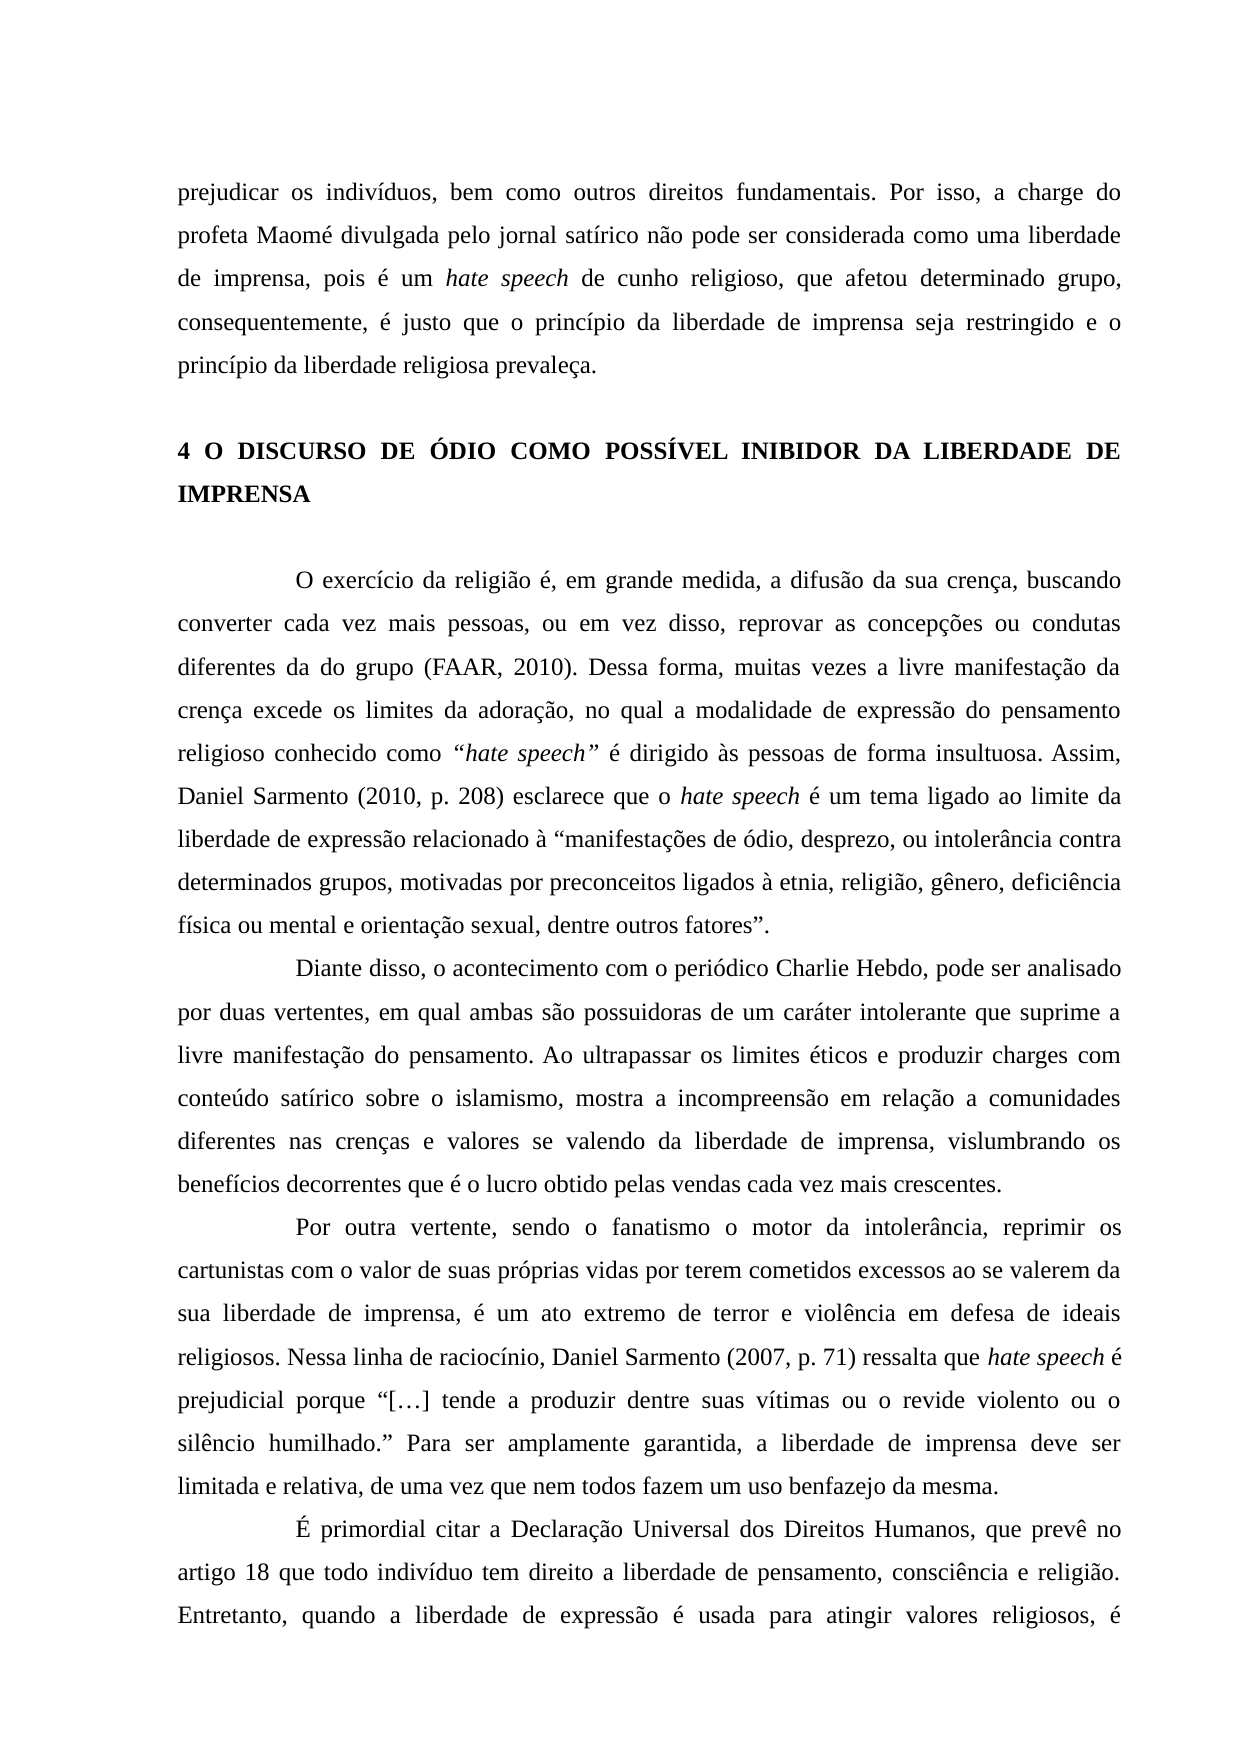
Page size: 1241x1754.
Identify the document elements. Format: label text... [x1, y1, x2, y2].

text O exercício da religião é, em grande medida, a difusão da sua crença, buscando converter cada vez mais pessoas, ou em vez disso, reprovar as concepções ou condutas diferentes da do grupo (FAAR, 2010). Dessa forma, muitas vezes a livre manifestação da crença excede os limites da adoração, no qual a modalidade de expressão do pensamento religioso conhecido como “hate speech” é dirigido às pessoas de forma insultuosa. Assim, Daniel Sarmento (2010, p. 208) esclarece que o hate speech é um tema ligado ao limite da liberdade de expressão relacionado à “manifestações de ódio, desprezo, ou intolerância contra determinados grupos, motivadas por preconceitos ligados à etnia, religião, gênero, deficiência física ou mental e orientação sexual, dentre outros fatores”. [177, 565, 1122, 939]
text Diante disso, o acontecimento com o periódico Charlie Hebdo, pode ser analisado por duas vertentes, em qual ambas são possuidoras de um caráter intolerante que suprime a livre manifestação do pensamento. Ao ultrapassar os limites éticos e produzir charges com conteúdo satírico sobre o islamismo, mostra a incompreensão em relação a comunidades diferentes nas crenças e valores se valendo da liberdade de imprensa, vislumbrando os benefícios decorrentes que é o lucro obtido pelas vendas cada vez mais crescentes. [177, 953, 1122, 1198]
text Por outra vertente, sendo o fanatismo o motor da intolerância, reprimir os cartunistas com o valor de suas próprias vidas por terem cometidos excessos ao se valerem da sua liberdade de imprensa, é um ato extremo de terror e violência em defesa de ideais religiosos. Nessa linha de raciocínio, Daniel Sarmento (2007, p. 71) ressalta que hate speech é prejudicial porque “[…] tende a produzir dentre suas vítimas ou o revide violento ou o silêncio humilhado.” Para ser amplamente garantida, a liberdade de imprensa deve ser limitada e relativa, de uma vez que nem todos fazem um uso benfazejo da mesma. [177, 1212, 1122, 1500]
text 4 O DISCURSO DE ÓDIO COMO POSSÍVEL INIBIDOR DA LIBERDADE DE IMPRENSA [177, 436, 1122, 508]
text É primordial citar a Declaração Universal dos Direitos Humanos, que prevê no artigo 18 que todo indivíduo tem direito a liberdade de pensamento, consciência e religião. Entretanto, quando a liberdade de expressão é usada para atingir valores religiosos, é [177, 1514, 1122, 1629]
text prejudicar os indivíduos, bem como outros direitos fundamentais. Por isso, a charge do profeta Maomé divulgada pelo jornal satírico não pode ser considerada como uma liberdade de imprensa, pois é um hate speech de cunho religioso, que afetou determinado grupo, consequentemente, é justo que o princípio da liberdade de imprensa seja restringido e o princípio da liberdade religiosa prevaleça. [177, 177, 1122, 378]
